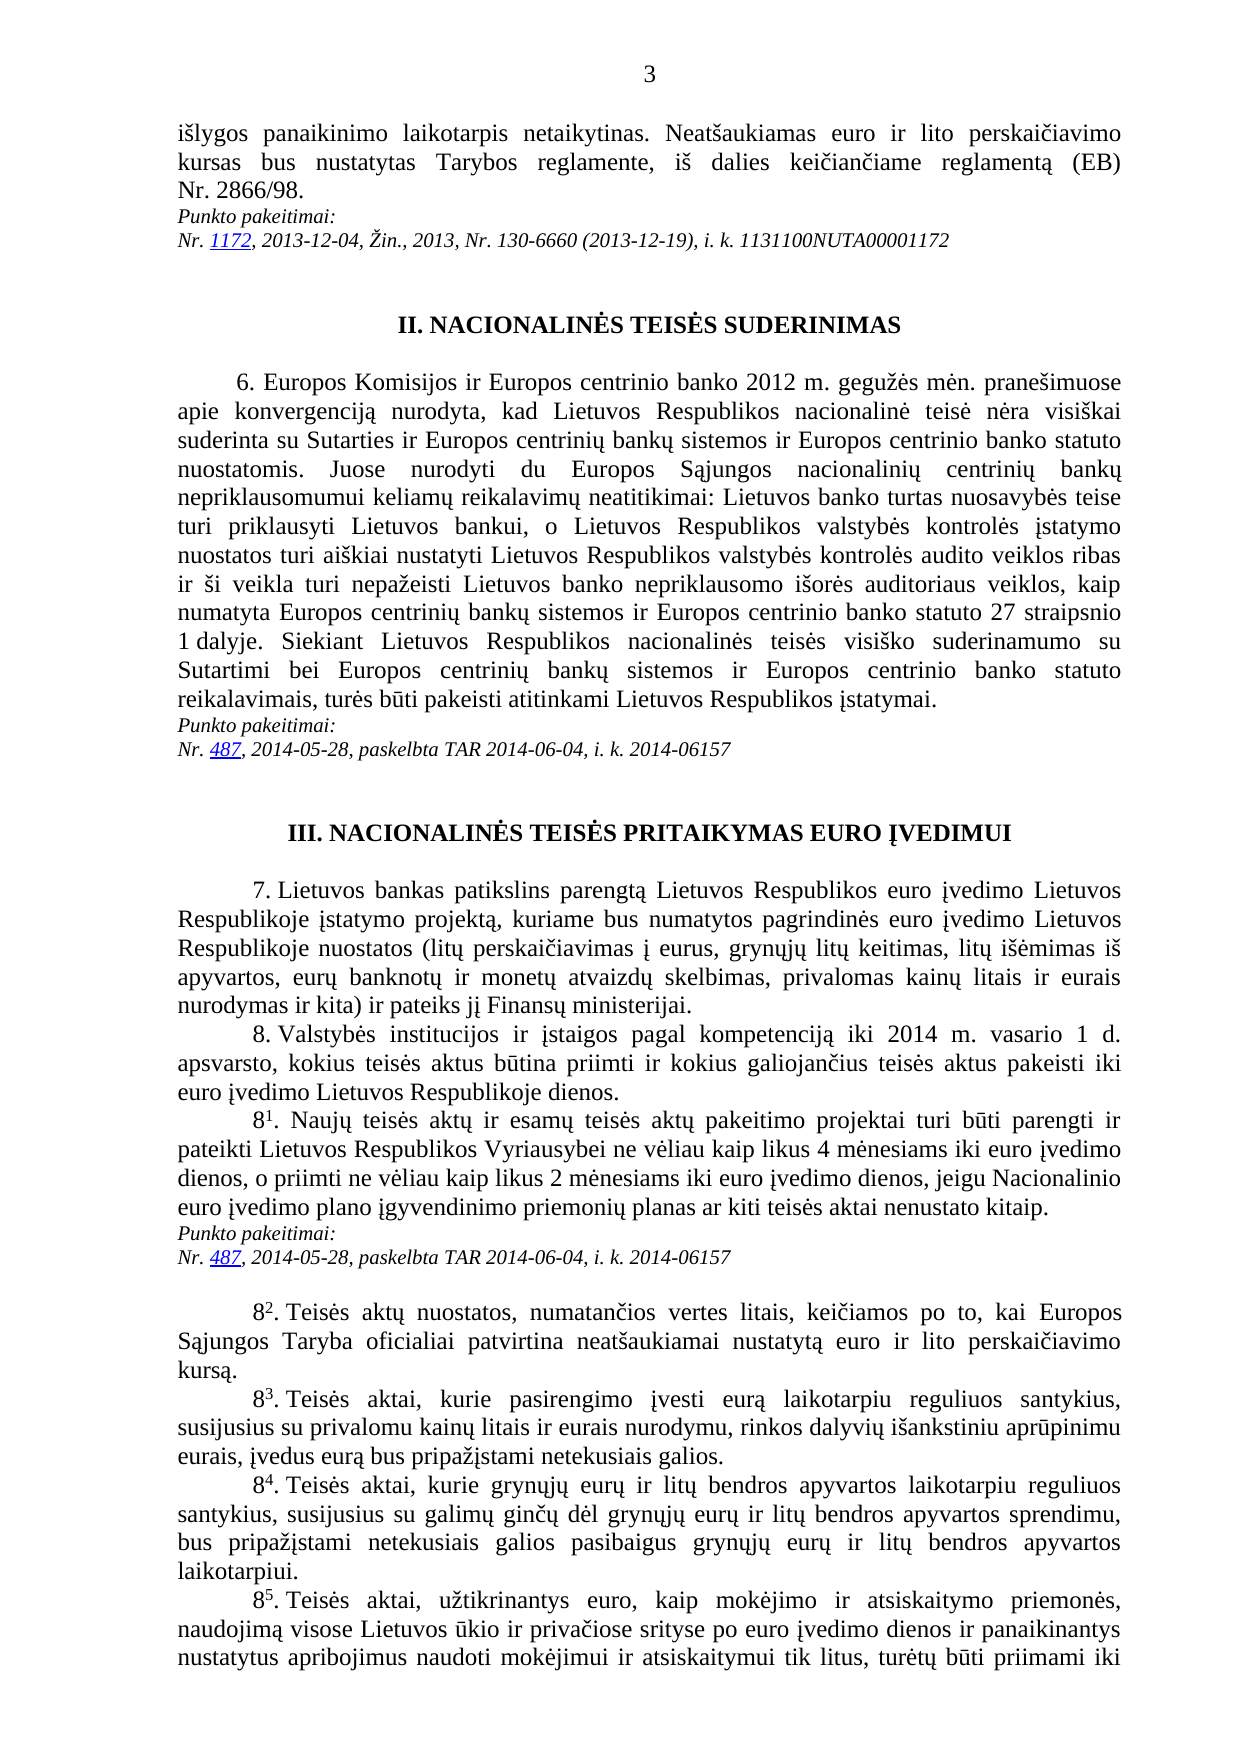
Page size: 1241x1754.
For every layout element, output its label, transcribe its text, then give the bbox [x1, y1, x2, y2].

text II. Nacionalinės teisės suderinimas [177, 310, 1122, 339]
text III. Nacionalinės teisės pritaikymas euro įvedimui [177, 818, 1122, 847]
text 81. Naujų teisės aktų ir esamų teisės aktų pakeitimo projektai turi būti parengti ir pateikti Lietuvos Respublikos Vyriausybei ne vėliau kaip likus 4 mėnesiams iki euro įvedimo dienos, o priimti ne vėliau kaip likus 2 mėnesiams iki euro įvedimo dienos, jeigu Nacionalinio euro įvedimo plano įgyvendinimo priemonių planas ar kiti teisės aktai nenustato kitaip. [177, 1106, 1122, 1221]
text 8. Valstybės institucijos ir įstaigos pagal kompetenciją iki 2014 m. vasario 1 d. apsvarsto, kokius teisės aktus būtina priimti ir kokius galiojančius teisės aktus pakeisti iki euro įvedimo Lietuvos Respublikoje dienos. [177, 1019, 1122, 1106]
text Nr. 1172, 2013-12-04, Žin., 2013, Nr. 130-6660 (2013-12-19), i. k. 1131100NUTA00001172 [177, 228, 1122, 252]
text 85. Teisės aktai, užtikrinantys euro, kaip mokėjimo ir atsiskaitymo priemonės, naudojimą visose Lietuvos ūkio ir privačiose srityse po euro įvedimo dienos ir panaikinantys nustatytus apribojimus naudoti mokėjimui ir atsiskaitymui tik litus, turėtų būti priimami iki [177, 1585, 1122, 1671]
text 6. Europos Komisijos ir Europos centrinio banko 2012 m. gegužės mėn. pranešimuose apie konvergenciją nurodyta, kad Lietuvos Respublikos nacionalinė teisė nėra visiškai suderinta su Sutarties ir Europos centrinių bankų sistemos ir Europos centrinio banko statuto nuostatomis. Juose nurodyti du Europos Sąjungos nacionalinių centrinių bankų nepriklausomumui keliamų reikalavimų neatitikimai: Lietuvos banko turtas nuosavybės teise turi priklausyti Lietuvos bankui, o Lietuvos Respublikos valstybės kontrolės įstatymo nuostatos turi aiškiai nustatyti Lietuvos Respublikos valstybės kontrolės audito veiklos ribas ir ši veikla turi nepažeisti Lietuvos banko nepriklausomo išorės auditoriaus veiklos, kaip numatyta Europos centrinių bankų sistemos ir Europos centrinio banko statuto 27 straipsnio 1 dalyje. Siekiant Lietuvos Respublikos nacionalinės teisės visiško suderinamumo su Sutartimi bei Europos centrinių bankų sistemos ir Europos centrinio banko statuto reikalavimais, turės būti pakeisti atitinkami Lietuvos Respublikos įstatymai. [177, 367, 1122, 712]
text Punkto pakeitimai: [177, 1221, 1122, 1245]
text 7. Lietuvos bankas patikslins parengtą Lietuvos Respublikos euro įvedimo Lietuvos Respublikoje įstatymo projektą, kuriame bus numatytos pagrindinės euro įvedimo Lietuvos Respublikoje nuostatos (litų perskaičiavimas į eurus, grynųjų litų keitimas, litų išėmimas iš apyvartos, eurų banknotų ir monetų atvaizdų skelbimas, privalomas kainų litais ir eurais nurodymas ir kita) ir pateiks jį Finansų ministerijai. [177, 876, 1122, 1019]
text 84. Teisės aktai, kurie grynųjų eurų ir litų bendros apyvartos laikotarpiu reguliuos santykius, susijusius su galimų ginčų dėl grynųjų eurų ir litų bendros apyvartos sprendimu, bus pripažįstami netekusiais galios pasibaigus grynųjų eurų ir litų bendros apyvartos laikotarpiui. [177, 1470, 1122, 1585]
text Punkto pakeitimai: [177, 712, 1122, 737]
text Punkto pakeitimai: [177, 204, 1122, 228]
text išlygos panaikinimo laikotarpis netaikytinas. Neatšaukiamas euro ir lito perskaičiavimo kursas bus nustatytas Tarybos reglamente, iš dalies keičiančiame reglamentą (EB) Nr. 2866/98. [177, 118, 1122, 204]
text 83. Teisės aktai, kurie pasirengimo įvesti eurą laikotarpiu reguliuos santykius, susijusius su privalomu kainų litais ir eurais nurodymu, rinkos dalyvių išankstiniu aprūpinimu eurais, įvedus eurą bus pripažįstami netekusiais galios. [177, 1384, 1122, 1470]
text 82. Teisės aktų nuostatos, numatančios vertes litais, keičiamos po to, kai Europos Sąjungos Taryba oficialiai patvirtina neatšaukiamai nustatytą euro ir lito perskaičiavimo kursą. [177, 1297, 1122, 1384]
text Nr. 487, 2014-05-28, paskelbta TAR 2014-06-04, i. k. 2014-06157 [177, 1245, 1122, 1269]
text Nr. 487, 2014-05-28, paskelbta TAR 2014-06-04, i. k. 2014-06157 [177, 737, 1122, 761]
